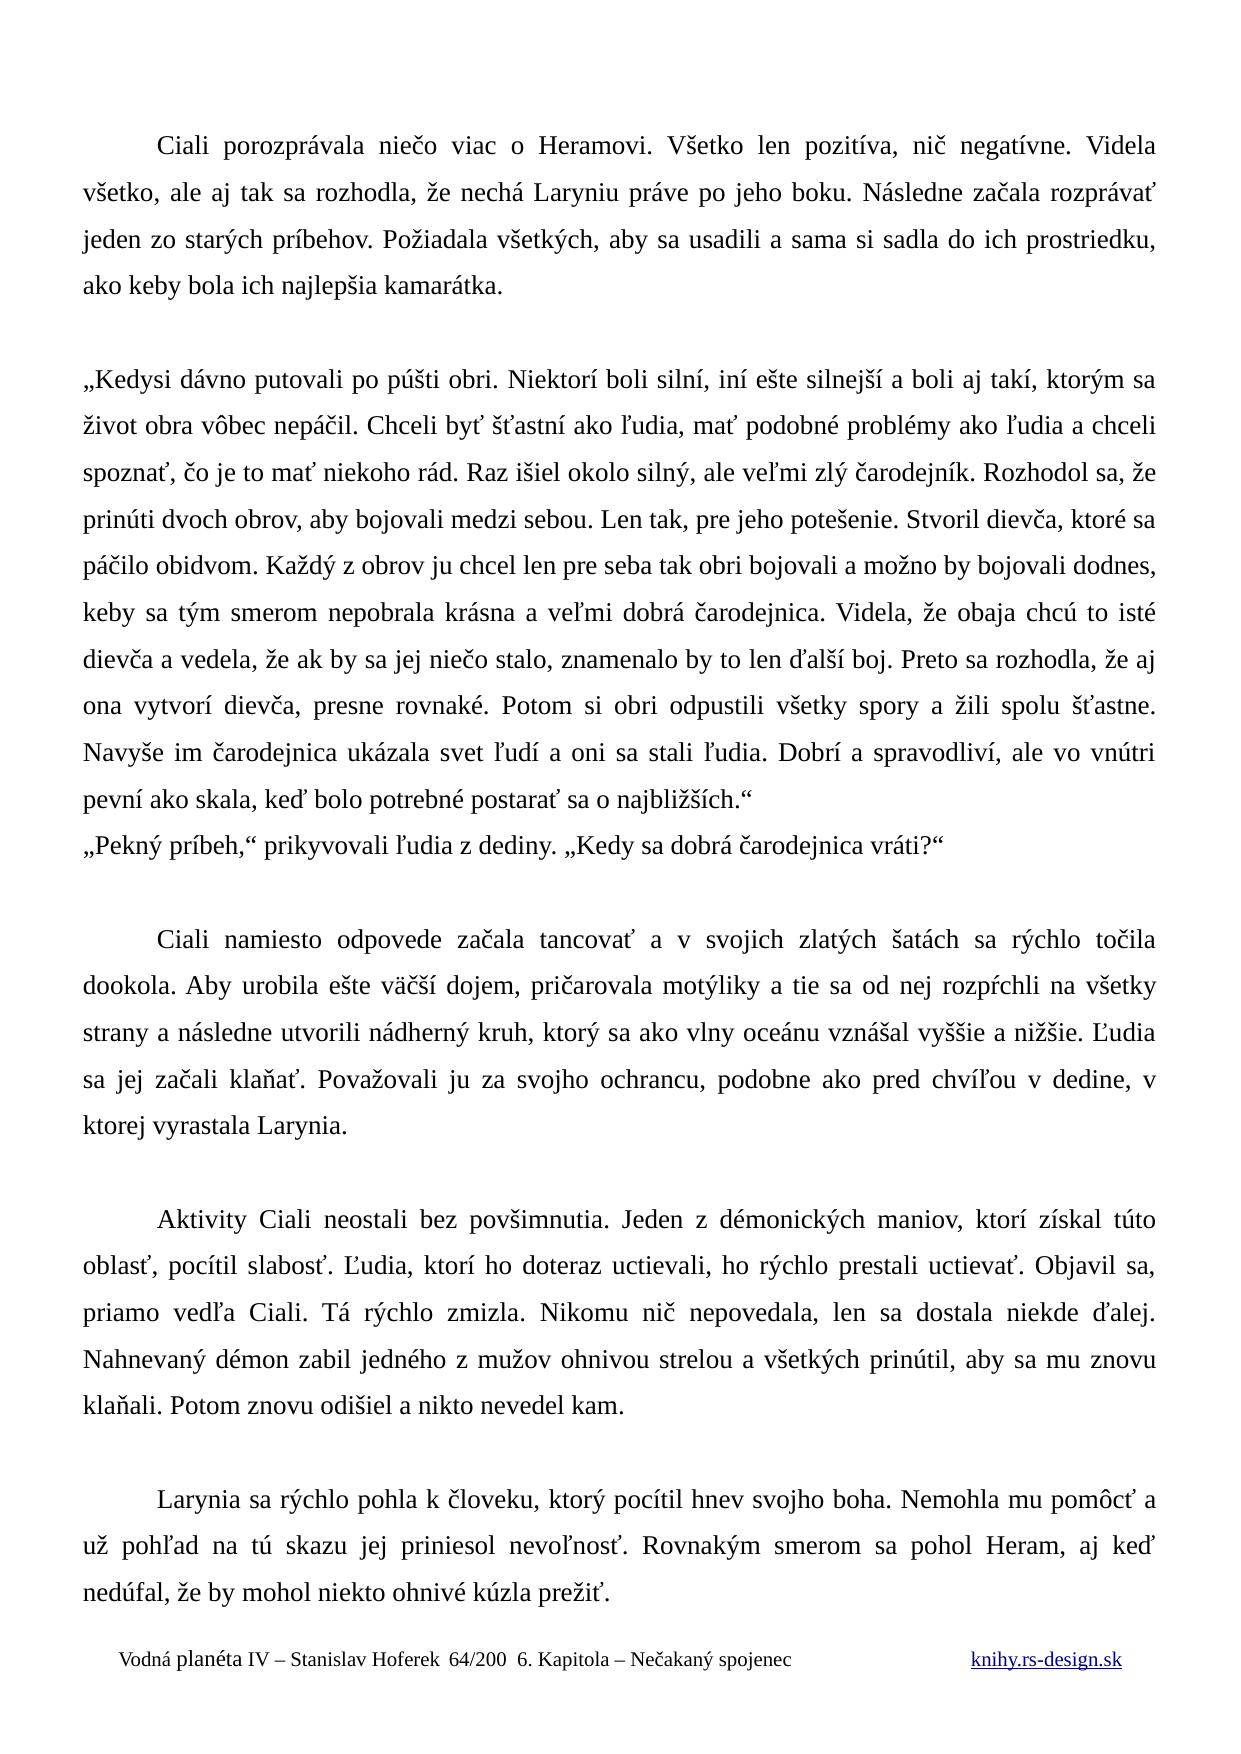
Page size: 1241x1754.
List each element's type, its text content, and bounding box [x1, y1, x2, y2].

text Aktivity Ciali neostali bez povšimnutia. Jeden z démonických maniov, ktorí získal túto oblasť, pocítil slabosť. Ľudia, ktorí ho doteraz uctievali, ho rýchlo prestali uctievať. Objavil sa, priamo vedľa Ciali. Tá rýchlo zmizla. Nikomu nič nepovedala, len sa dostala niekde ďalej. Nahnevaný démon zabil jedného z mužov ohnivou strelou a všetkých prinútil, aby sa mu znovu klaňali. Potom znovu odišiel a nikto nevedel kam. [83, 1203, 1157, 1421]
text „Pekný príbeh,“ prikyvovali ľudia z dediny. „Kedy sa dobrá čarodejnica vráti?“ [83, 829, 1157, 861]
text „Kedysi dávno putovali po púšti obri. Niektorí boli silní, iní ešte silnejší a boli aj takí, ktorým sa život obra vôbec nepáčil. Chceli byť šťastní ako ľudia, mať podobné problémy ako ľudia a chceli spoznať, čo je to mať niekoho rád. Raz išiel okolo silný, ale veľmi zlý čarodejník. Rozhodol sa, že prinúti dvoch obrov, aby bojovali medzi sebou. Len tak, pre jeho potešenie. Stvoril dievča, ktoré sa páčilo obidvom. Každý z obrov ju chcel len pre seba tak obri bojovali a možno by bojovali dodnes, keby sa tým smerom nepobrala krásna a veľmi dobrá čarodejnica. Videla, že obaja chcú to isté dievča a vedela, že ak by sa jej niečo stalo, znamenalo by to len ďalší boj. Preto sa rozhodla, že aj ona vytvorí dievča, presne rovnaké. Potom si obri odpustili všetky spory a žili spolu šťastne. Navyše im čarodejnica ukázala svet ľudí a oni sa stali ľudia. Dobrí a spravodliví, ale vo vnútri pevní ako skala, keď bolo potrebné postarať sa o najbližších.“ [83, 363, 1157, 814]
text Ciali namiesto odpovede začala tancovať a v svojich zlatých šatách sa rýchlo točila dookola. Aby urobila ešte väčší dojem, pričarovala motýliky a tie sa od nej rozpŕchli na všetky strany a následne utvorili nádherný kruh, ktorý sa ako vlny oceánu vznášal vyššie a nižšie. Ľudia sa jej začali klaňať. Považovali ju za svojho ochrancu, podobne ako pred chvíľou v dedine, v ktorej vyrastala Larynia. [83, 923, 1157, 1141]
text Larynia sa rýchlo pohla k človeku, ktorý pocítil hnev svojho boha. Nemohla mu pomôcť a už pohľad na tú skazu jej priniesol nevoľnosť. Rovnakým smerom sa pohol Heram, aj keď nedúfal, že by mohol niekto ohnivé kúzla prežiť. [83, 1483, 1157, 1607]
text Ciali porozprávala niečo viac o Heramovi. Všetko len pozitíva, nič negatívne. Videla všetko, ale aj tak sa rozhodla, že nechá Laryniu práve po jeho boku. Následne začala rozprávať jeden zo starých príbehov. Požiadala všetkých, aby sa usadili a sama si sadla do ich prostriedku, ako keby bola ich najlepšia kamarátka. [83, 129, 1157, 301]
